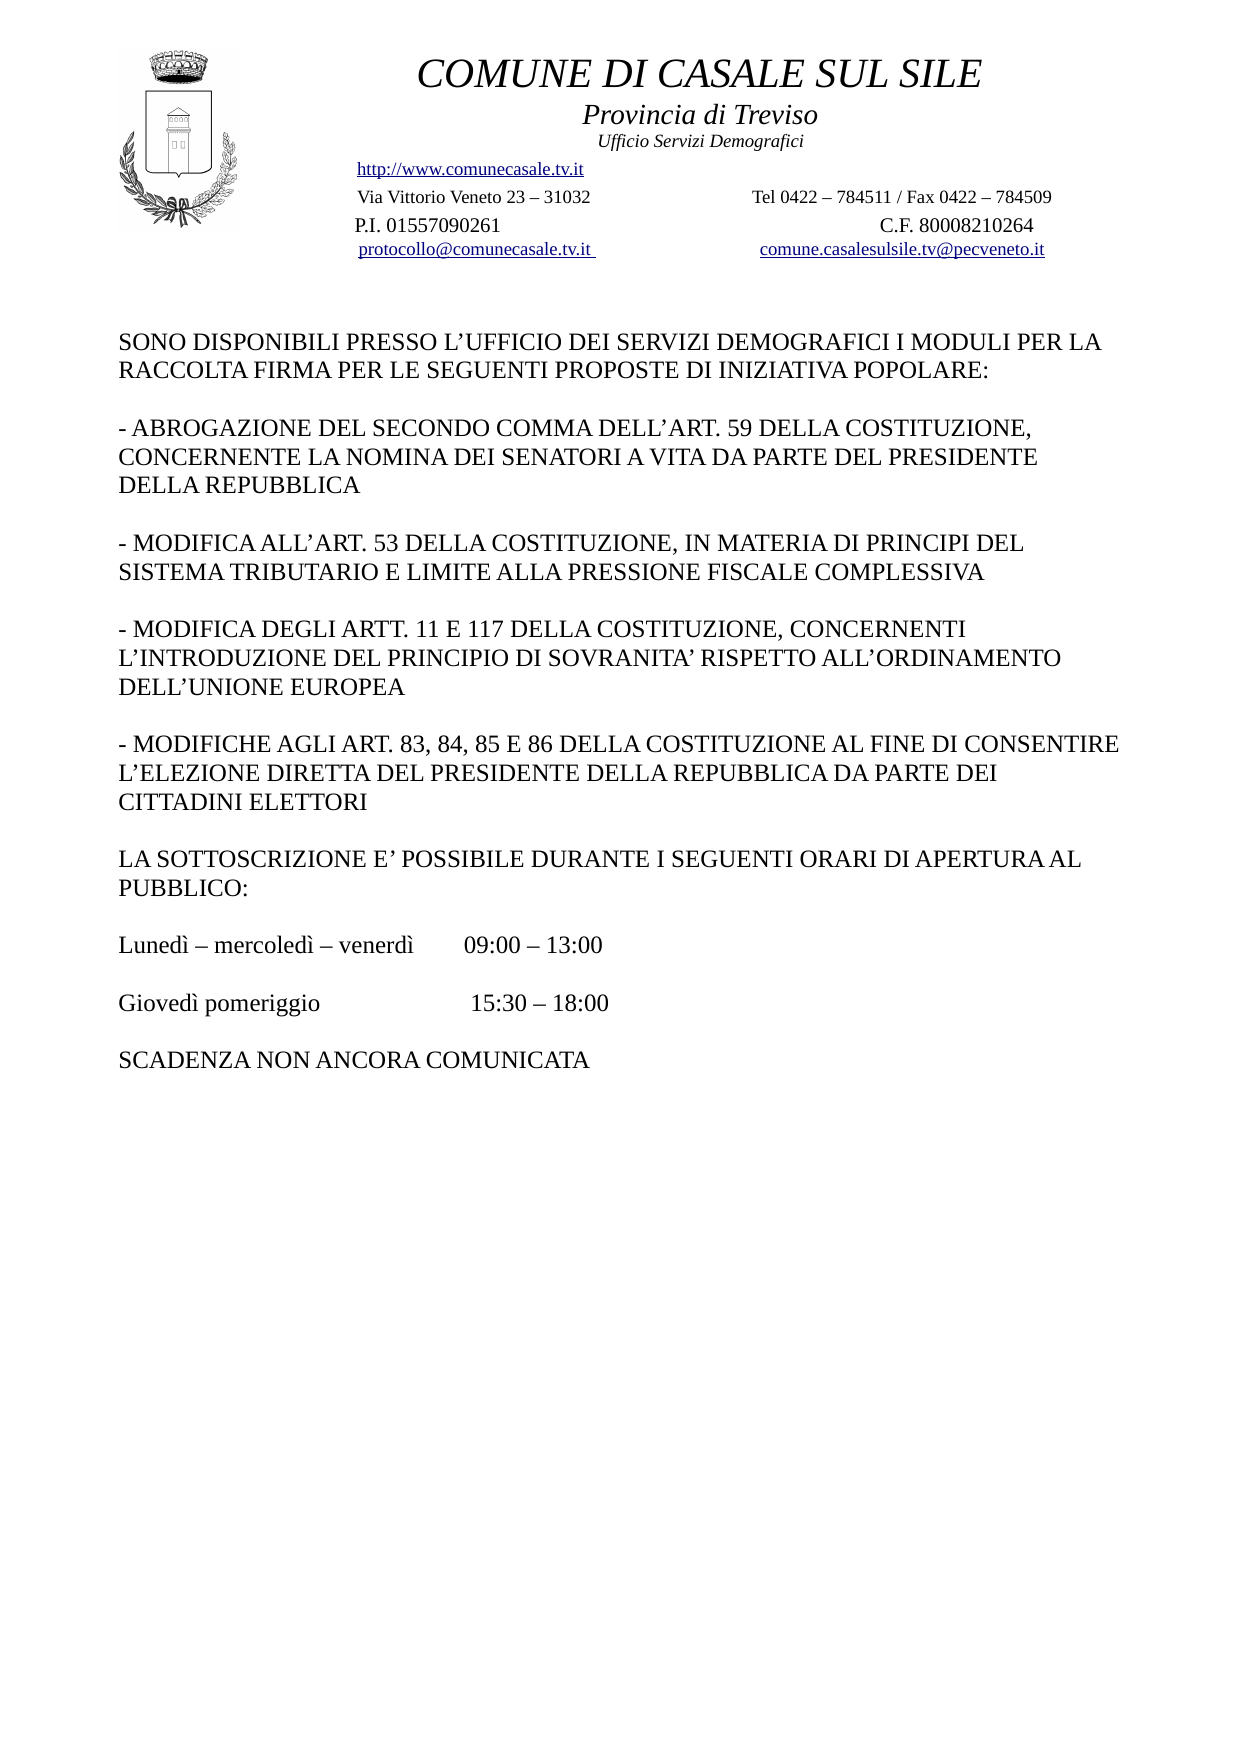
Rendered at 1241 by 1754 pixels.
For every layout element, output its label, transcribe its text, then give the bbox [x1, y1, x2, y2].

text SCADENZA NON ANCORA COMUNICATA [118, 1046, 1122, 1074]
text LA SOTTOSCRIZIONE E’ POSSIBILE DURANTE I SEGUENTI ORARI DI APERTURA AL PUBBLICO: [118, 844, 1122, 902]
text SONO DISPONIBILI PRESSO L’UFFICIO DEI SERVIZI DEMOGRAFICI I MODULI PER LA RACCOLTA FIRMA PER LE SEGUENTI PROPOSTE DI INIZIATIVA POPOLARE: [118, 327, 1122, 384]
text Giovedì pomeriggio 15:30 – 18:00 [118, 988, 1122, 1017]
text - MODIFICA DEGLI ARTT. 11 E 117 DELLA COSTITUZIONE, CONCERNENTI L’INTRODUZIONE DEL PRINCIPIO DI SOVRANITA’ RISPETTO ALL’ORDINAMENTO DELL’UNIONE EUROPEA [118, 614, 1122, 701]
text - MODIFICA ALL’ART. 53 DELLA COSTITUZIONE, IN MATERIA DI PRINCIPI DEL SISTEMA TRIBUTARIO E LIMITE ALLA PRESSIONE FISCALE COMPLESSIVA [118, 528, 1122, 586]
picture [118, 48, 241, 232]
text - ABROGAZIONE DEL SECONDO COMMA DELL’ART. 59 DELLA COSTITUZIONE, CONCERNENTE LA NOMINA DEI SENATORI A VITA DA PARTE DEL PRESIDENTE DELLA REPUBBLICA [118, 413, 1122, 499]
text - MODIFICHE AGLI ART. 83, 84, 85 E 86 DELLA COSTITUZIONE AL FINE DI CONSENTIRE L’ELEZIONE DIRETTA DEL PRESIDENTE DELLA REPUBBLICA DA PARTE DEI CITTADINI ELETTORI [118, 729, 1122, 816]
text Lunedì – mercoledì – venerdì 09:00 – 13:00 [118, 931, 1122, 959]
